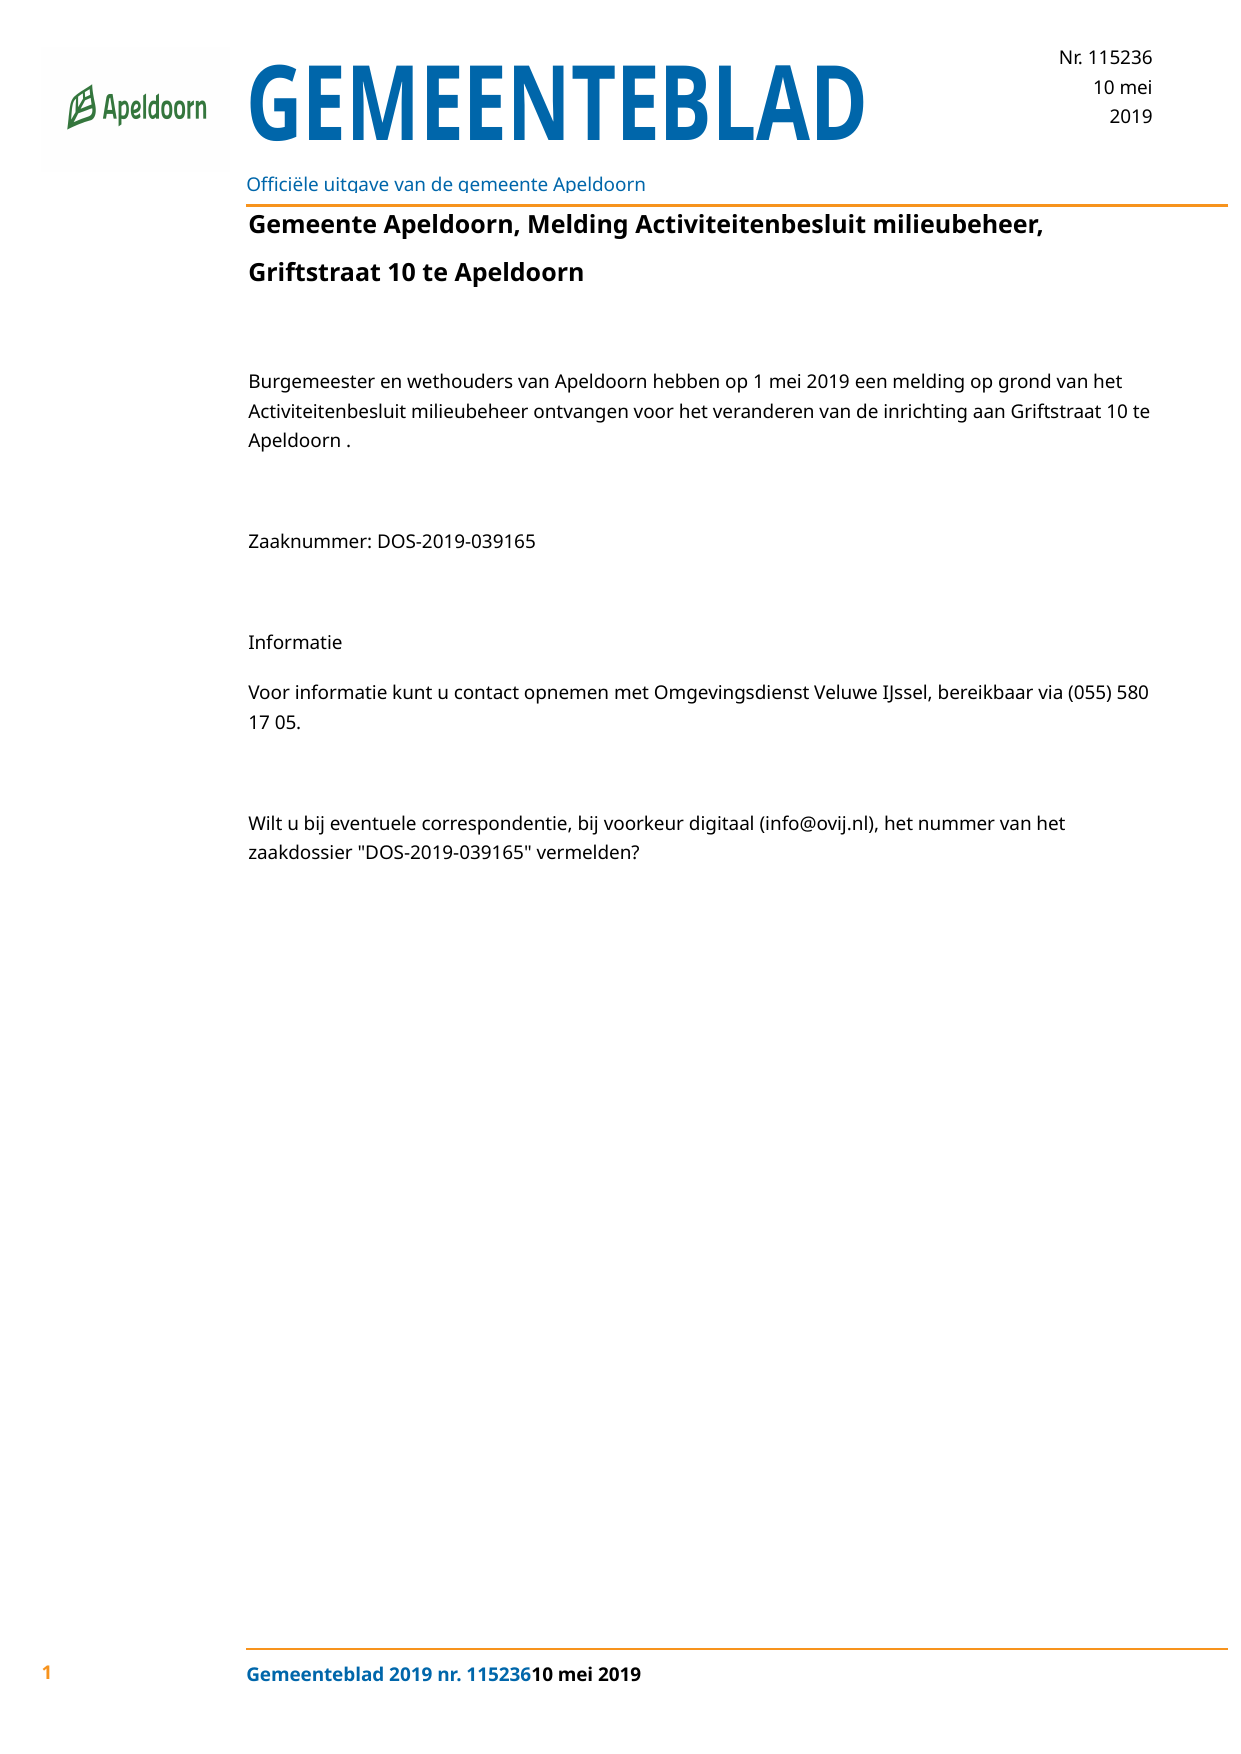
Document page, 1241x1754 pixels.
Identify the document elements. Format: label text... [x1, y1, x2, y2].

text Zaaknummer: DOS-2019-039165 [248, 528, 1152, 554]
text Voor informatie kunt u contact opnemen met Omgevingsdienst Veluwe IJssel, bereikbaar via (055) 580 17 05. [248, 679, 1152, 735]
text Burgemeester en wethouders van Apeldoorn hebben op 1 mei 2019 een melding op grond van het Activiteitenbesluit milieubeheer ontvangen voor het veranderen van de inrichting aan Griftstraat 10 te Apeldoorn . [248, 368, 1152, 453]
text Gemeente Apeldoorn, Melding Activiteitenbesluit milieubeheer, Griftstraat 10 te Apeldoorn [248, 207, 1152, 288]
text Wilt u bij eventuele correspondentie, bij voorkeur digitaal (info@ovij.nl), het nummer van het zaakdossier "DOS-2019-039165" vermelden? [248, 810, 1152, 865]
text Informatie [248, 629, 1152, 655]
picture [41, 47, 231, 172]
